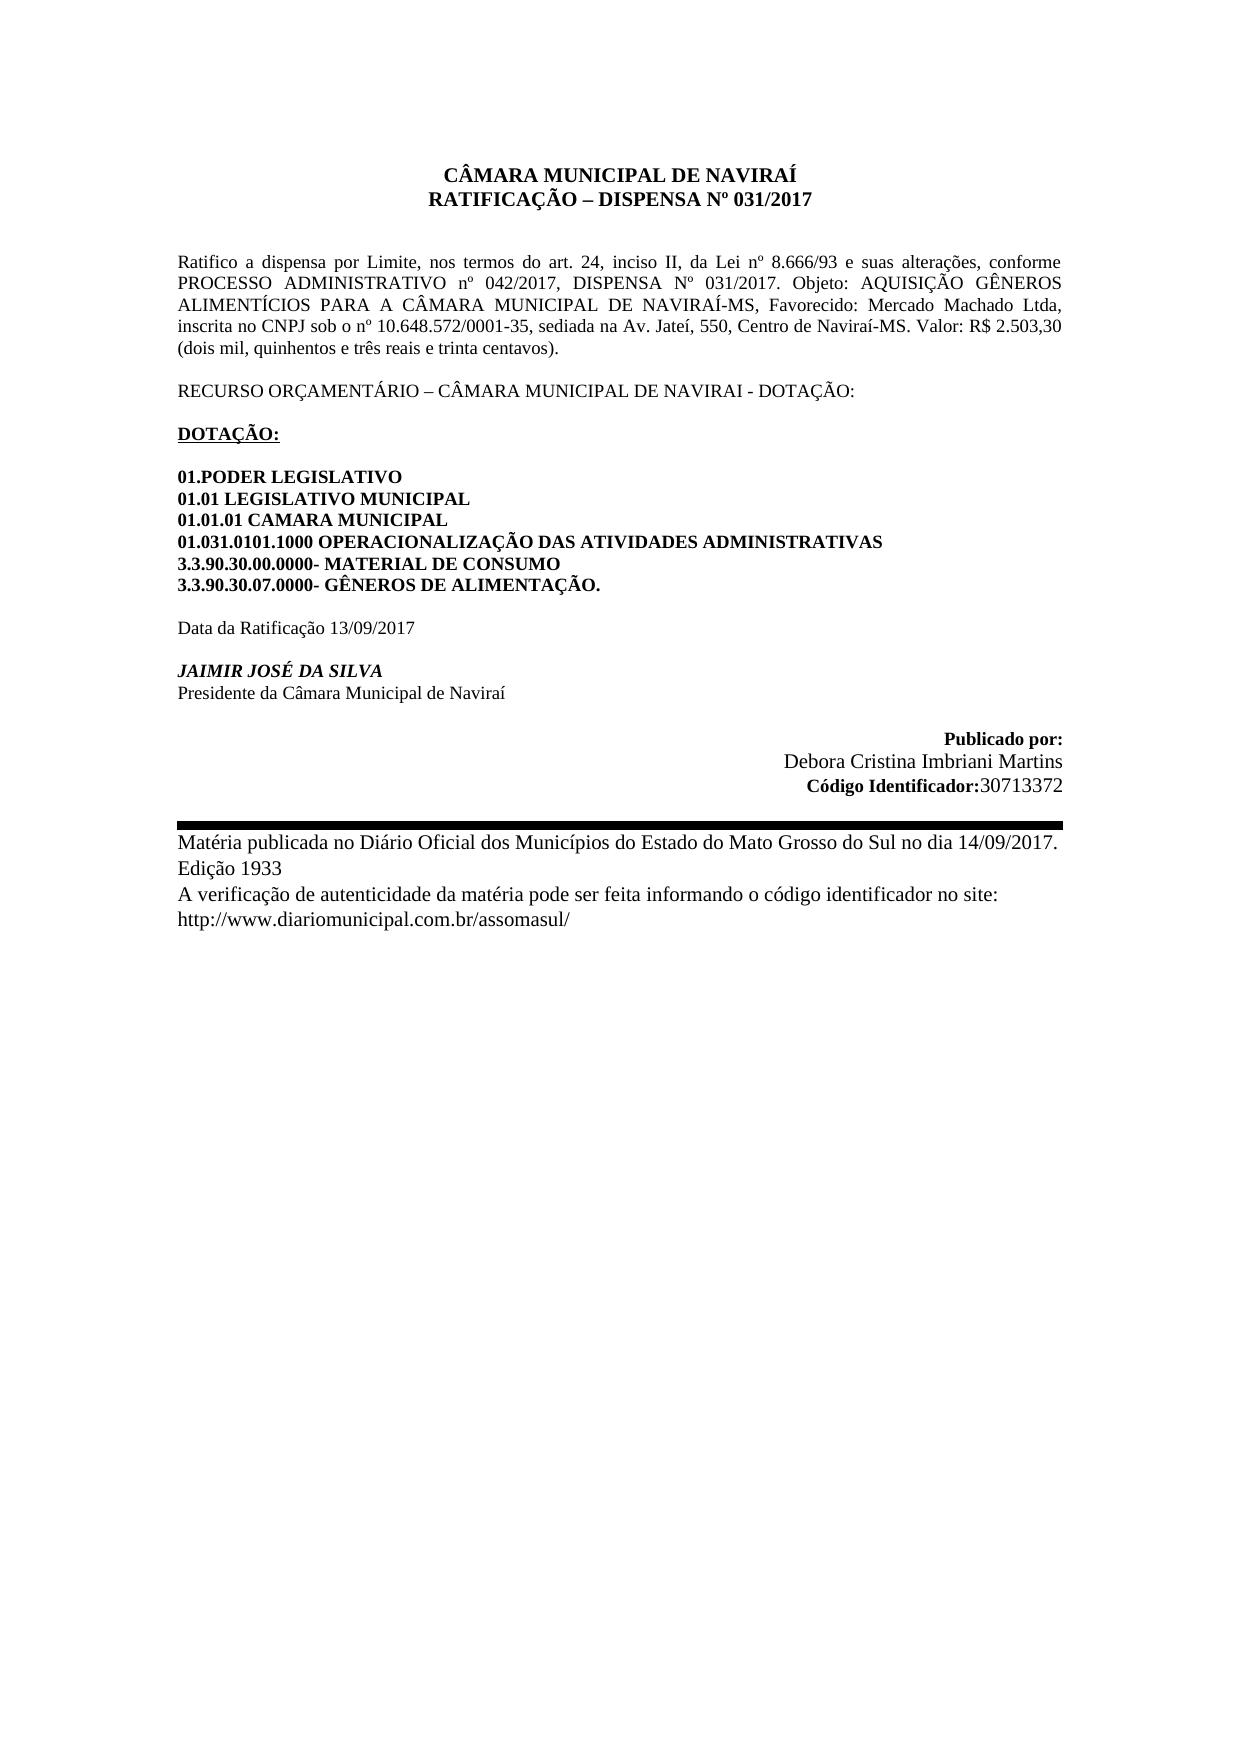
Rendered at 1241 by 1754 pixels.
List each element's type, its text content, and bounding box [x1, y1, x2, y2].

text RECURSO ORÇAMENTÁRIO – CÂMARA MUNICIPAL DE NAVIRAI - DOTAÇÃO: [177, 380, 1063, 401]
text 01.031.0101.1000 OPERACIONALIZAÇÃO DAS ATIVIDADES ADMINISTRATIVAS [177, 531, 1063, 552]
text 01.01 LEGISLATIVO MUNICIPAL [177, 488, 1063, 509]
text 01.PODER LEGISLATIVO [177, 466, 1063, 488]
text JAIMIR JOSÉ DA SILVA [177, 660, 1063, 682]
text Presidente da Câmara Municipal de Naviraí [177, 682, 1063, 703]
text Publicado por: Debora Cristina Imbriani Martins Código Identificador:30713372 [177, 703, 1063, 797]
text CÂMARA MUNICIPAL DE NAVIRAÍ RATIFICAÇÃO – DISPENSA Nº 031/2017 [177, 163, 1063, 211]
text Data da Ratificação 13/09/2017 [177, 617, 1063, 639]
text 01.01.01 CAMARA MUNICIPAL [177, 509, 1063, 531]
text Matéria publicada no Diário Oficial dos Municípios do Estado do Mato Grosso do Sul no dia 14/09/2017. Edição 1933 A verificação de autenticidade da matéria pode ser feita informando o código identificador no site: http://www.diariomunicipal.com.br/assomasul/ [177, 830, 1063, 931]
text Ratifico a dispensa por Limite, nos termos do art. 24, inciso II, da Lei nº 8.666/93 e suas alterações, conforme PROCESSO ADMINISTRATIVO nº 042/2017, DISPENSA Nº 031/2017. Objeto: AQUISIÇÃO GÊNEROS ALIMENTÍCIOS PARA A CÂMARA MUNICIPAL DE NAVIRAÍ-MS, Favorecido: Mercado Machado Ltda, inscrita no CNPJ sob o nº 10.648.572/0001-35, sediada na Av. Jateí, 550, Centro de Naviraí-MS. Valor: R$ 2.503,30 (dois mil, quinhentos e três reais e trinta centavos). [177, 251, 1063, 358]
text DOTAÇÃO: [177, 423, 1063, 444]
text 3.3.90.30.00.0000- MATERIAL DE CONSUMO [177, 552, 1063, 574]
text 3.3.90.30.07.0000- GÊNEROS DE ALIMENTAÇÃO. [177, 574, 1063, 596]
